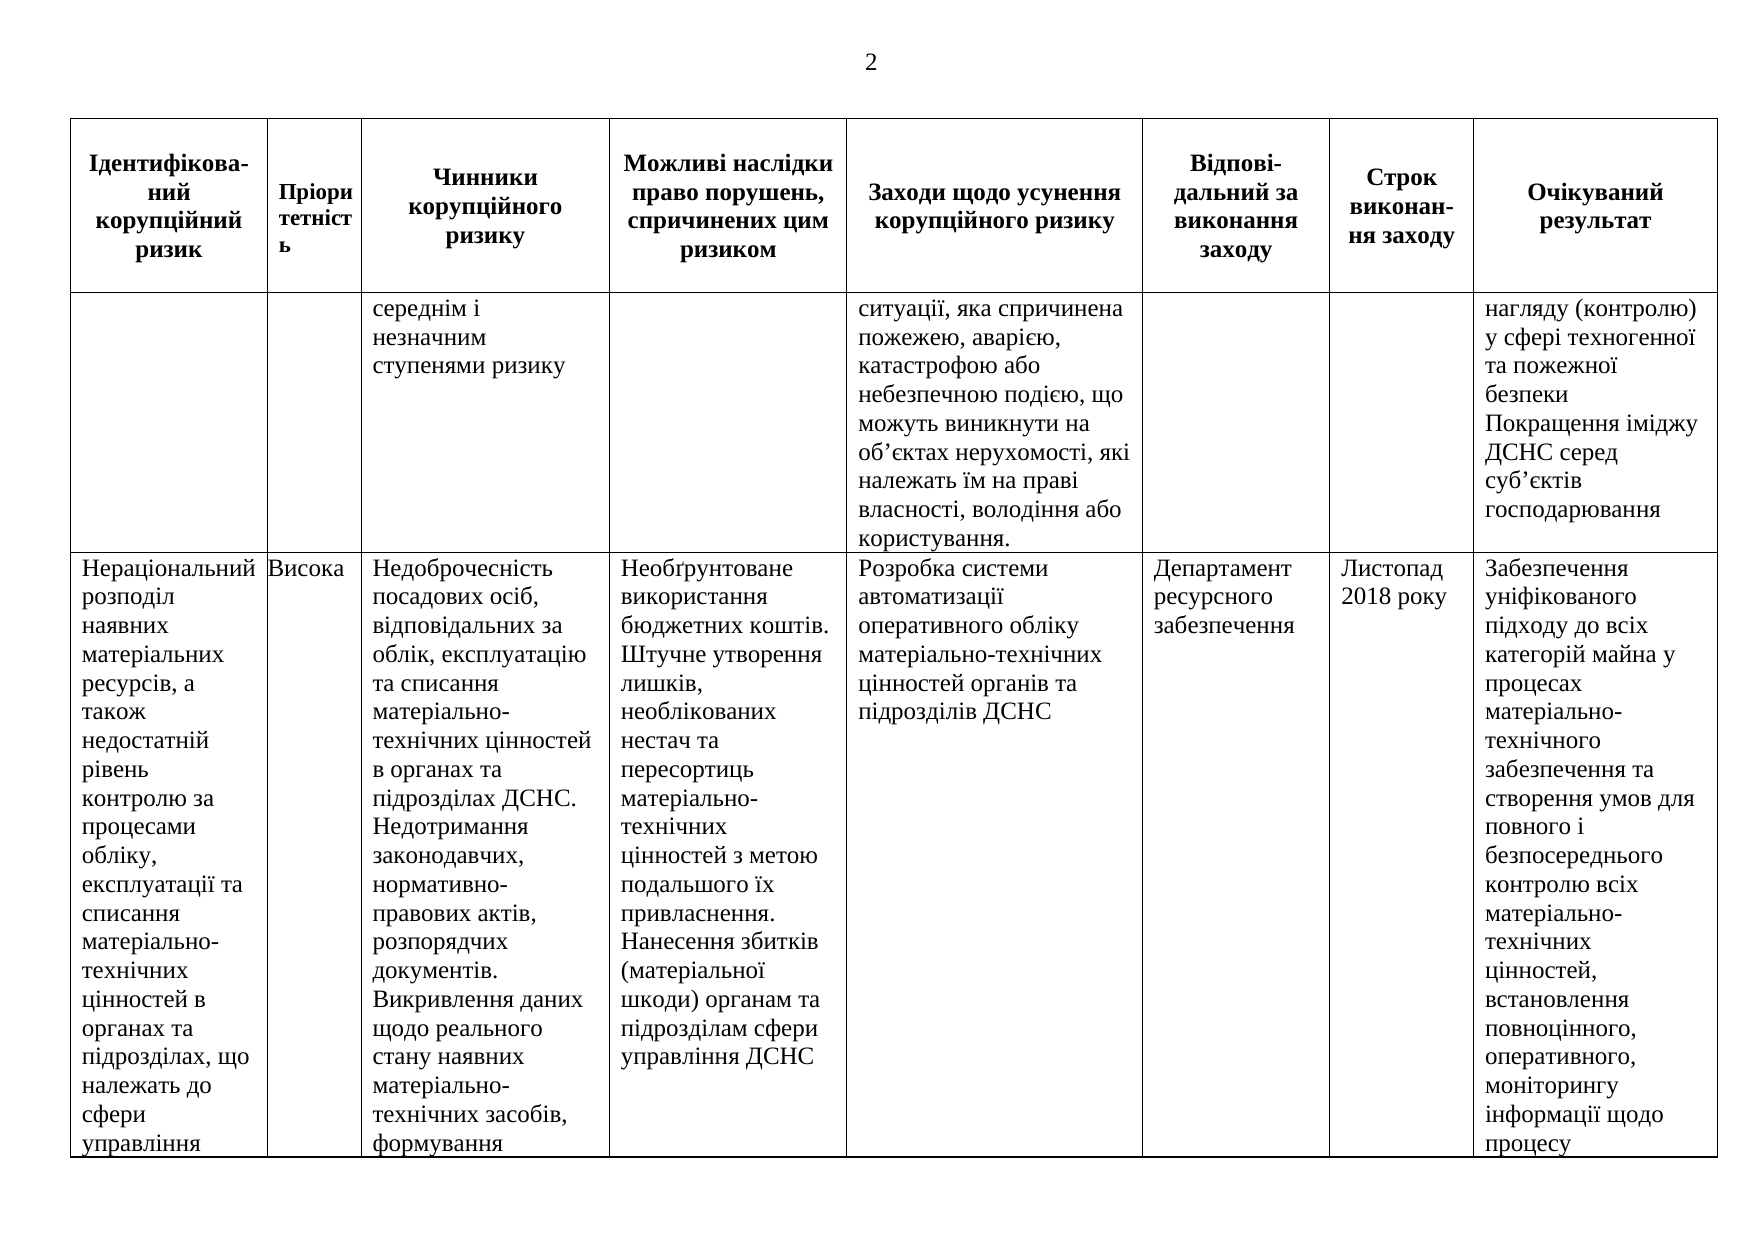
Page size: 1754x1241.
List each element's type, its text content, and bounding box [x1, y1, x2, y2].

table_cell [610, 293, 846, 552]
table_cell середнім і незначним ступенями ризику [362, 293, 609, 552]
table_header Очікуваний результат [1474, 119, 1717, 292]
table_cell Листопад 2018 року [1330, 553, 1473, 1156]
table_header Можливі наслідки право порушень, спричинених цим ризиком [610, 119, 846, 292]
table_cell [1330, 293, 1473, 552]
table_cell Висока [268, 553, 361, 1156]
table_header Пріоритетність [268, 119, 361, 292]
table_cell нагляду (контролю) у сфері техногенної та пожежної безпеки Покращення іміджу ДСНС серед суб’єктів господарювання [1474, 293, 1717, 552]
table_cell Забезпечення уніфікованого підходу до всіх категорій майна у процесах матеріально-технічного забезпечення та створення умов для повного і безпосереднього контролю всіх матеріально-технічних цінностей, встановлення повноцінного, оперативного, моніторингу інформації щодо процесу [1474, 553, 1717, 1156]
table_header Заходи щодо усунення корупційного ризику [847, 119, 1142, 292]
table_cell ситуації, яка спричинена пожежею, аварією, катастрофою або небезпечною подією, що можуть виникнути на об’єктах нерухомості, які належать їм на праві власності, володіння або користування. [847, 293, 1142, 552]
table_header Чинники корупційного ризику [362, 119, 609, 292]
table_cell Департамент ресурсного забезпечення [1143, 553, 1329, 1156]
table_cell Недоброчесність посадових осіб, відповідальних за облік, експлуатацію та списання матеріально-технічних цінностей в органах та підрозділах ДСНС. Недотримання законодавчих, нормативно-правових актів, розпорядчих документів. Викривлення даних щодо реального стану наявних матеріально-технічних засобів, формування [362, 553, 609, 1156]
table_header Ідентифікова-ний корупційний ризик [71, 119, 267, 292]
table_cell Нераціональний розподіл наявних матеріальних ресурсів, а також недостатній рівень контролю за процесами обліку, експлуатації та списання матеріально-технічних цінностей в органах та підрозділах, що належать до сфери управління [71, 553, 267, 1156]
table_header Відпові-дальний за виконання заходу [1143, 119, 1329, 292]
table_cell [1143, 293, 1329, 552]
table_header Строк виконан-ня заходу [1330, 119, 1473, 292]
table_cell [268, 293, 361, 552]
table_cell Необґрунтоване використання бюджетних коштів. Штучне утворення лишків, необлікованих нестач та пересортиць матеріально-технічних цінностей з метою подальшого їх привласнення. Нанесення збитків (матеріальної шкоди) органам та підрозділам сфери управління ДСНС [610, 553, 846, 1156]
table_cell [71, 293, 267, 552]
table_cell Розробка системи автоматизації оперативного обліку матеріально-технічних цінностей органів та підрозділів ДСНС [847, 553, 1142, 1156]
